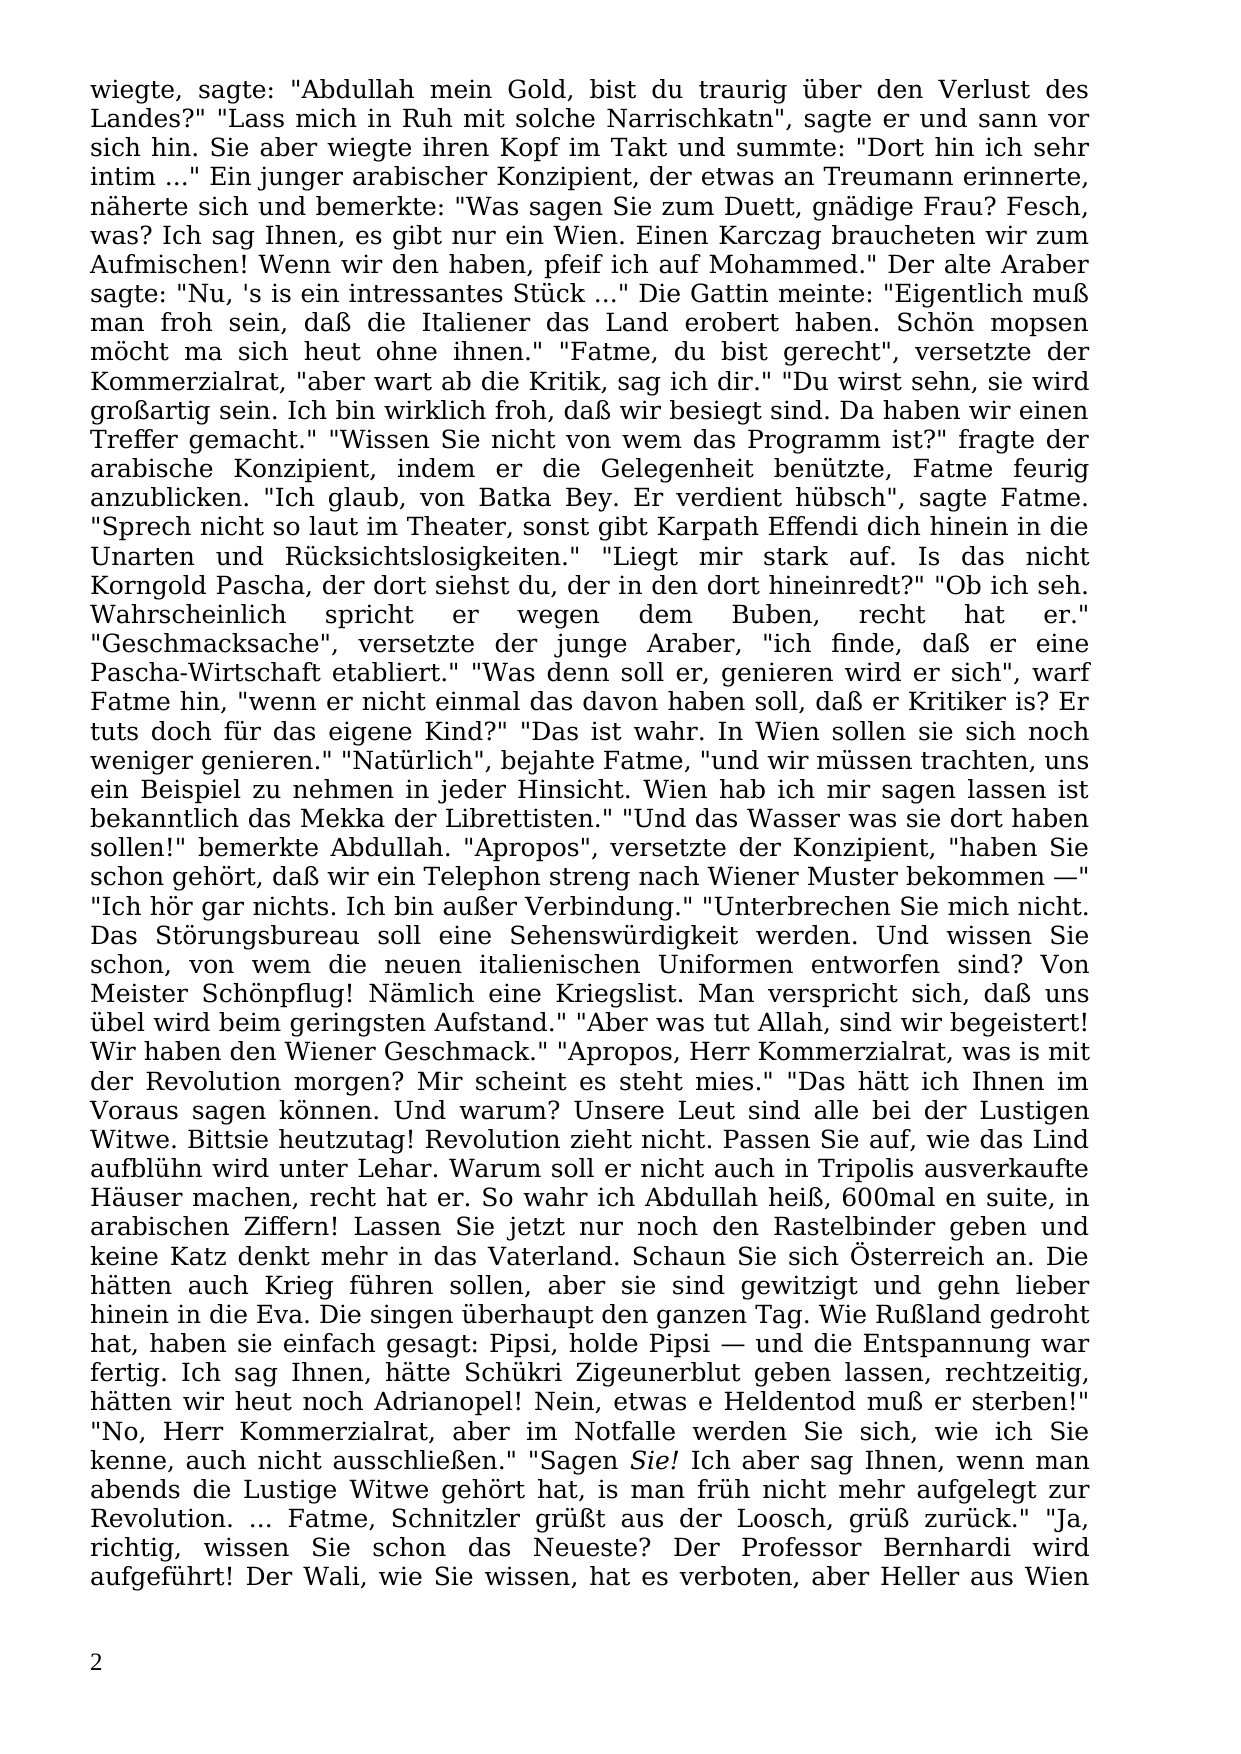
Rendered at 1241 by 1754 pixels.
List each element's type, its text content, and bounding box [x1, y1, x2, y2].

text wiegte, sagte: "Abdullah mein Gold, bist du traurig über den Verlust des Landes?" "Lass mich in Ruh mit solche Narrischkatn", sagte er und sann vor sich hin. Sie aber wiegte ihren Kopf im Takt und summte: "Dort hin ich sehr intim ..." Ein junger arabischer Konzipient, der etwas an Treumann erinnerte, näherte sich und bemerkte: "Was sagen Sie zum Duett, gnädige Frau? Fesch, was? Ich sag Ihnen, es gibt nur ein Wien. Einen Karczag braucheten wir zum Aufmischen! Wenn wir den haben, pfeif ich auf Mohammed." Der alte Araber sagte: "Nu, 's is ein intressantes Stück ..." Die Gattin meinte: "Eigentlich muß man froh sein, daß die Italiener das Land erobert haben. Schön mopsen möcht ma sich heut ohne ihnen." "Fatme, du bist gerecht", versetzte der Kommerzialrat, "aber wart ab die Kritik, sag ich dir." "Du wirst sehn, sie wird großartig sein. Ich bin wirklich froh, daß wir besiegt sind. Da haben wir einen Treffer gemacht." "Wissen Sie nicht von wem das Programm ist?" fragte der arabische Konzipient, indem er die Gelegenheit benützte, Fatme feurig anzublicken. "Ich glaub, von Batka Bey. Er verdient hübsch", sagte Fatme. "Sprech nicht so laut im Theater, sonst gibt Karpath Effendi dich hinein in die Unarten und Rücksichtslosigkeiten." "Liegt mir stark auf. Is das nicht Korngold Pascha, der dort siehst du, der in den dort hineinredt?" "Ob ich seh. Wahrscheinlich spricht er wegen dem Buben, recht hat er." "Geschmacksache", versetzte der junge Araber, "ich finde, daß er eine Pascha-Wirtschaft etabliert." "Was denn soll er, genieren wird er sich", warf Fatme hin, "wenn er nicht einmal das davon haben soll, daß er Kritiker is? Er tuts doch für das eigene Kind?" "Das ist wahr. In Wien sollen sie sich noch weniger genieren." "Natürlich", bejahte Fatme, "und wir müssen trachten, uns ein Beispiel zu nehmen in jeder Hinsicht. Wien hab ich mir sagen lassen ist bekanntlich das Mekka der Librettisten." "Und das Wasser was sie dort haben sollen!" bemerkte Abdullah. "Apropos", versetzte der Konzipient, "haben Sie schon gehört, daß wir ein Telephon streng nach Wiener Muster bekommen —" "Ich hör gar nichts. Ich bin außer Verbindung." "Unterbrechen Sie mich nicht. Das Störungsbureau soll eine Sehenswürdigkeit werden. Und wissen Sie schon, von wem die neuen italienischen Uniformen entworfen sind? Von Meister Schönpflug! Nämlich eine Kriegslist. Man verspricht sich, daß uns übel wird beim geringsten Aufstand." "Aber was tut Allah, sind wir begeistert! Wir haben den Wiener Geschmack." "Apropos, Herr Kommerzialrat, was is mit der Revolution morgen? Mir scheint es steht mies." "Das hätt ich Ihnen im Voraus sagen können. Und warum? Unsere Leut sind alle bei der Lustigen Witwe. Bittsie heutzutag! Revolution zieht nicht. Passen Sie auf, wie das Lind aufblühn wird unter Lehar. Warum soll er nicht auch in Tripolis ausverkaufte Häuser machen, recht hat er. So wahr ich Abdullah heiß, 600mal en suite, in arabischen Ziffern! Lassen Sie jetzt nur noch den Rastelbinder geben und keine Katz denkt mehr in das Vaterland. Schaun Sie sich Österreich an. Die hätten auch Krieg führen sollen, aber sie sind gewitzigt und gehn lieber hinein in die Eva. Die singen überhaupt den ganzen Tag. Wie Rußland gedroht hat, haben sie einfach gesagt: Pipsi, holde Pipsi — und die Entspannung war fertig. Ich sag Ihnen, hätte Schükri Zigeunerblut geben lassen, rechtzeitig, hätten wir heut noch Adrianopel! Nein, etwas e Heldentod muß er sterben!" "No, Herr Kommerzialrat, aber im Notfalle werden Sie sich, wie ich Sie kenne, auch nicht ausschließen." "Sagen Sie! Ich aber sag Ihnen, wenn man abends die Lustige Witwe gehört hat, is man früh nicht mehr aufgelegt zur Revolution. ... Fatme, Schnitzler grüßt aus der Loosch, grüß zurück." "Ja, richtig, wissen Sie schon das Neueste? Der Professor Bernhardi wird aufgeführt! Der Wali, wie Sie wissen, hat es verboten, aber Heller aus Wien [90, 75, 1091, 1592]
